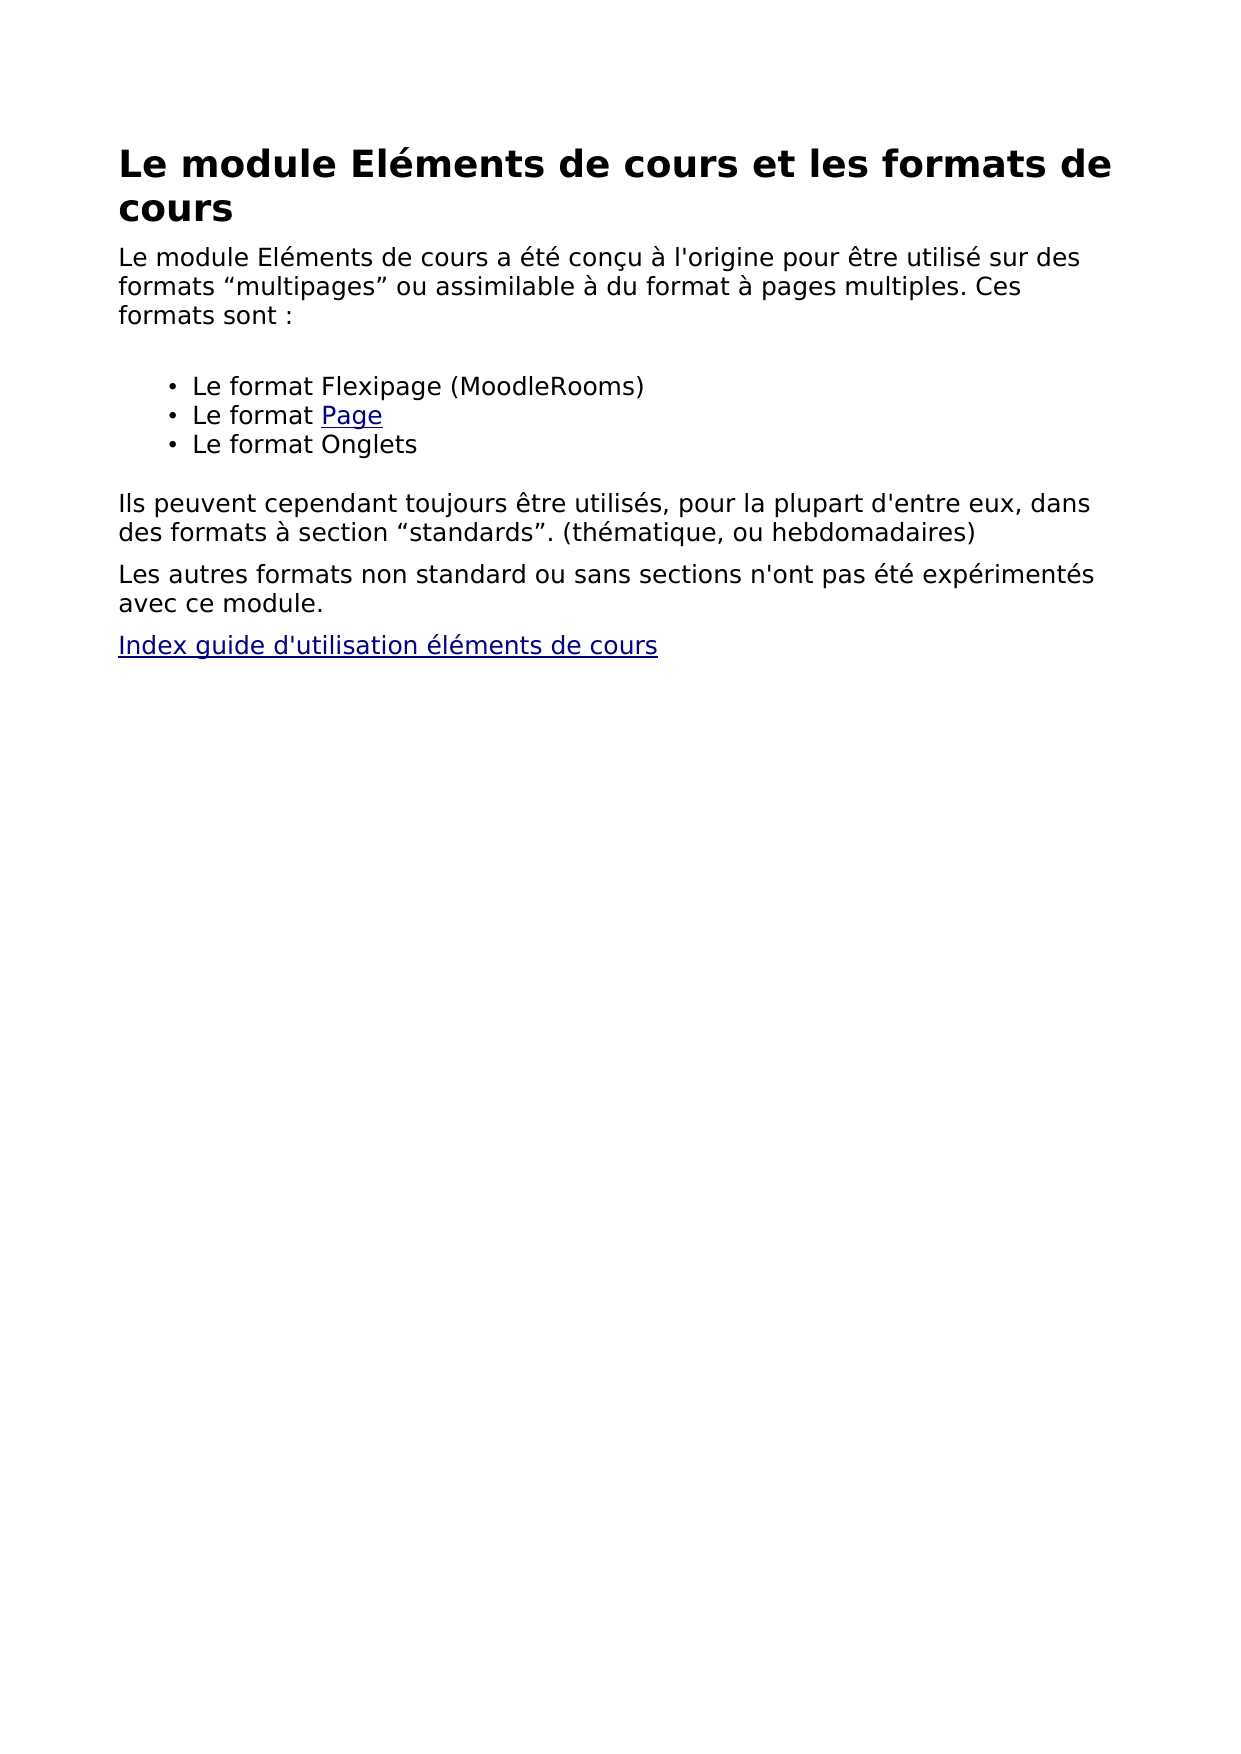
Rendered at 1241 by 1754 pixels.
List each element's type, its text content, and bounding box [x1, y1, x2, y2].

text Le module Eléments de cours a été conçu à l'origine pour être utilisé sur des formats “multipages” ou assimilable à du format à pages multiples. Ces formats sont : [118, 243, 1122, 330]
list Le format Page [177, 402, 1122, 431]
subtitle Le module Eléments de cours et les formats de cours [118, 143, 1122, 230]
text Les autres formats non standard ou sans sections n'ont pas été expérimentés avec ce module. [118, 560, 1122, 618]
text Index guide d'utilisation éléments de cours [118, 631, 1122, 660]
text Ils peuvent cependant toujours être utilisés, pour la plupart d'entre eux, dans des formats à section “standards”. (thématique, ou hebdomadaires) [118, 489, 1122, 548]
list Le format Onglets [177, 431, 1122, 460]
list Le format Flexipage (MoodleRooms) [177, 372, 1122, 402]
